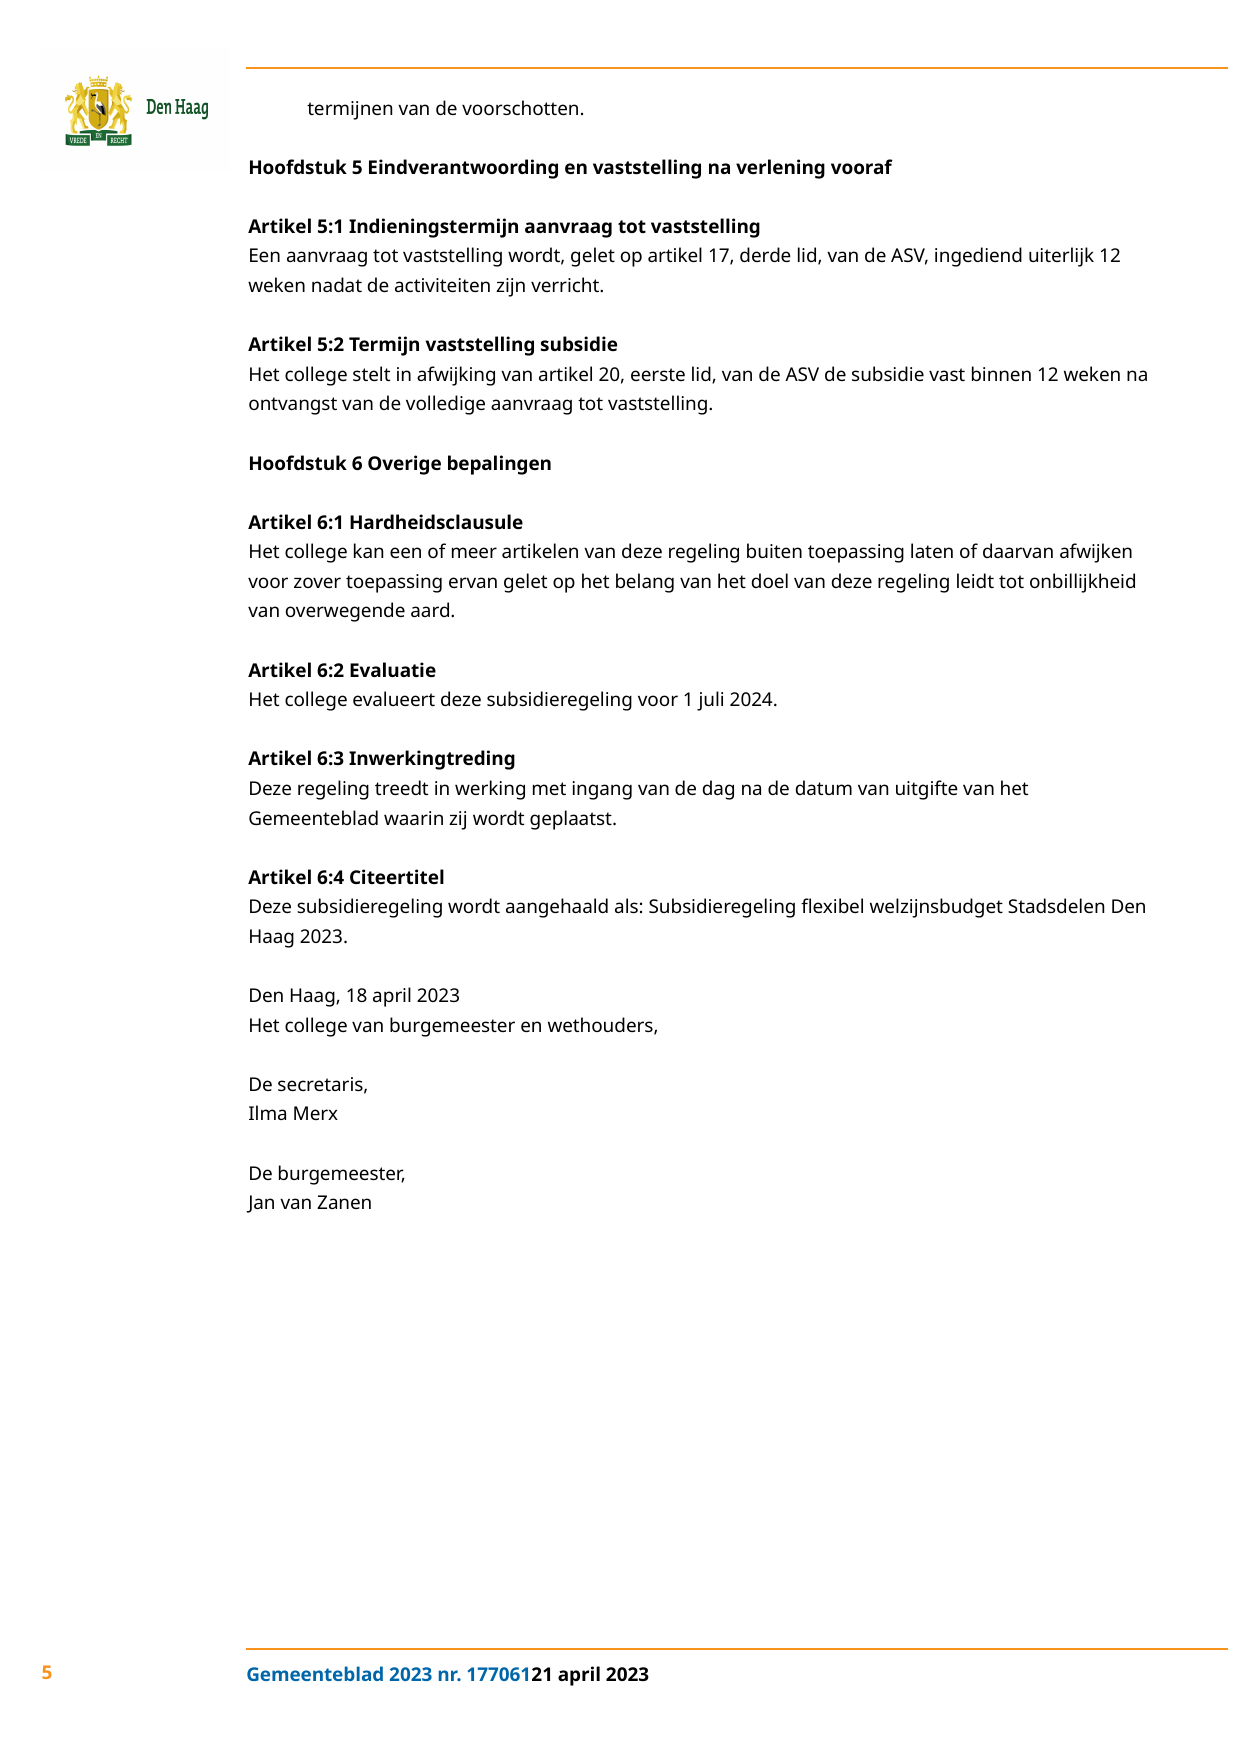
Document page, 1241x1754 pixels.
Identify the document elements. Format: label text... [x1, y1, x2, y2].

text Artikel 6:2 Evaluatie [248, 657, 1152, 683]
text Een aanvraag tot vaststelling wordt, gelet op artikel 17, derde lid, van de ASV, ingediend uiterlijk 12 weken nadat de activiteiten zijn verricht. [248, 243, 1152, 298]
text Het college evalueert deze subsidieregeling voor 1 juli 2024. [248, 686, 1152, 712]
text Ilma Merx [248, 1101, 1152, 1126]
text Het college kan een of meer artikelen van deze regeling buiten toepassing laten of daarvan afwijken voor zover toepassing ervan gelet op het belang van het doel van deze regeling leidt tot onbillijkheid van overwegende aard. [248, 538, 1152, 623]
text Deze regeling treedt in werking met ingang van de dag na de datum van uitgifte van het Gemeenteblad waarin zij wordt geplaatst. [248, 775, 1152, 831]
text De secretaris, [248, 1071, 1152, 1097]
text Hoofdstuk 6 Overige bepalingen [248, 450, 1152, 476]
text Artikel 6:3 Inwerkingtreding [248, 746, 1152, 771]
text Jan van Zanen [248, 1189, 1152, 1215]
text Het college van burgemeester en wethouders, [248, 1012, 1152, 1038]
text Hoofdstuk 5 Eindverantwoording en vaststelling na verlening vooraf [248, 154, 1152, 180]
text De burgemeester, [248, 1160, 1152, 1186]
text Den Haag, 18 april 2023 [248, 982, 1152, 1008]
text Artikel 6:4 Citeertitel [248, 864, 1152, 890]
text Het college stelt in afwijking van artikel 20, eerste lid, van de ASV de subsidie vast binnen 12 weken na ontvangst van de volledige aanvraag tot vaststelling. [248, 361, 1152, 416]
list termijnen van de voorschotten. [248, 95, 1152, 121]
text Deze subsidieregeling wordt aangehaald als: Subsidieregeling flexibel welzijnsbudget Stadsdelen Den Haag 2023. [248, 893, 1152, 949]
text Artikel 6:1 Hardheidsclausule [248, 509, 1152, 535]
text Artikel 5:2 Termijn vaststelling subsidie [248, 331, 1152, 357]
picture [41, 47, 231, 172]
text Artikel 5:1 Indieningstermijn aanvraag tot vaststelling [248, 213, 1152, 239]
